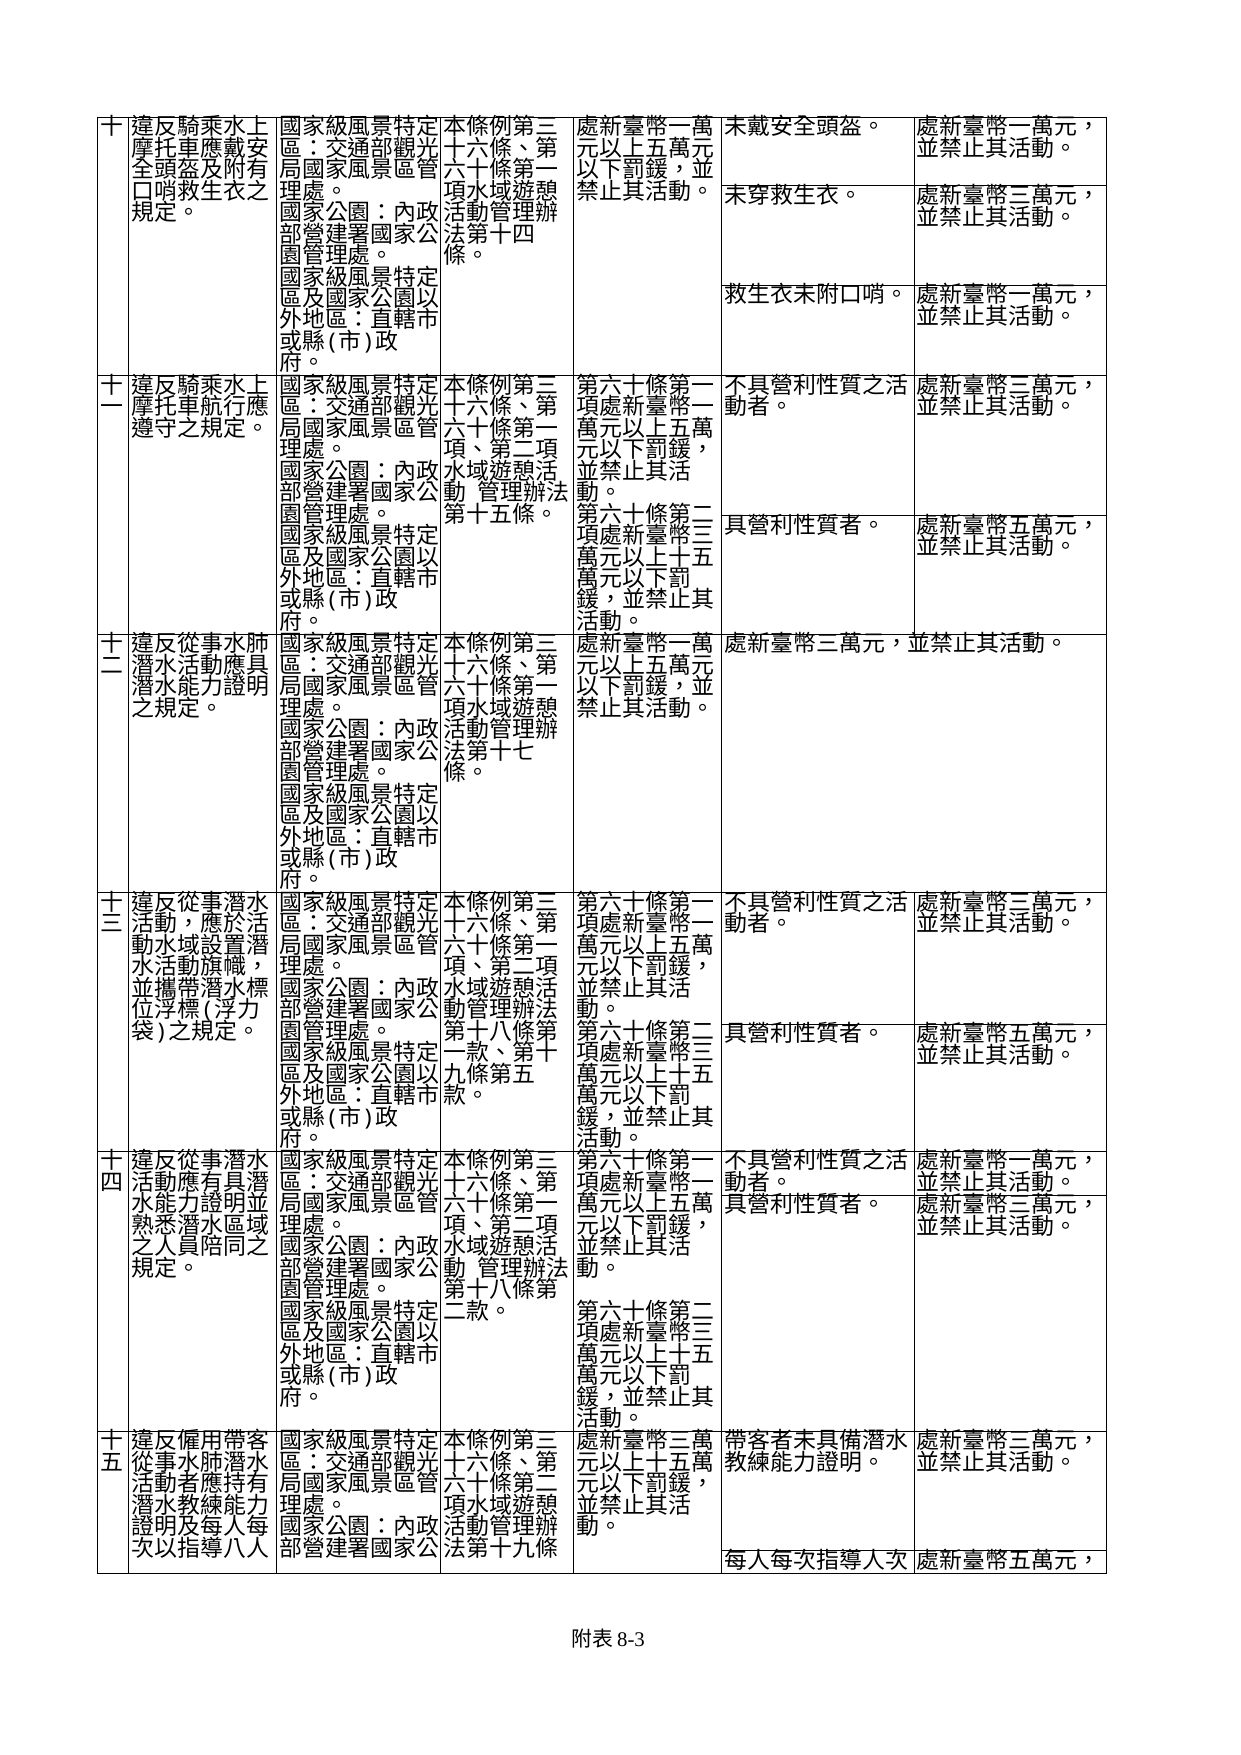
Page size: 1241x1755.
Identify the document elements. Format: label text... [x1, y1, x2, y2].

table_cell 處新臺幣三萬元，並禁止其活動。 [722, 635, 1106, 892]
table_cell 違反從事水肺潛水活動應具潛水能力證明之規定。 [129, 635, 276, 892]
table_cell 違反從事潛水活動應有具潛水能力證明並熟悉潛水區域之人員陪同之規定。 [129, 1152, 276, 1431]
table_cell 處新臺幣一萬元，並禁止其活動。 [915, 286, 1106, 375]
table_cell 違反騎乘水上摩托車航行應遵守之規定。 [129, 376, 276, 634]
table_cell 十 二 [98, 635, 128, 892]
table_cell 十 五 [98, 1432, 128, 1573]
table_cell 處新臺幣三萬元，並禁止其活動。 [915, 893, 1106, 1024]
table_cell 處新臺幣一萬元，並禁止其活動。 [915, 1152, 1106, 1195]
table_cell 違反僱用帶客從事水肺潛水活動者應持有潛水教練能力證明及每人每次以指導八人 [129, 1432, 276, 1573]
table_cell 本條例第三十六條、第六十條第二項水域遊憩活動管理辦法第十九條 [441, 1432, 573, 1573]
table_cell 處新臺幣五萬元，並禁止其活動。 [915, 1025, 1106, 1151]
table_cell 處新臺幣三萬元以上十五萬元以下罰鍰，並禁止其活動。 [574, 1432, 721, 1573]
table_cell 本條例第三十六條、第六十條第一項、第二項 水域遊憩活動管理辦法第十八條第一款、第十九條第五款。 [441, 893, 573, 1151]
table_cell 國家級風景特定區：交通部觀光局國家風景區管理處。 國家公園：內政部營建署國家公園管理處。 國家級風景特定區及國家公園以外地區：直轄市或縣(市)政府。 [277, 893, 440, 1151]
table_cell 第六十條第一項處新臺幣一萬元以上五萬元以下罰鍰，並禁止其活動。 第六十條第二項處新臺幣三萬元以上十五萬元以下罰鍰，並禁止其活動。 [574, 376, 721, 634]
table_cell 救生衣未附口哨。 [722, 286, 914, 375]
table_cell 國家級風景特定區：交通部觀光局國家風景區管理處。 國家公園：內政部營建署國家公園管理處。 國家級風景特定區及國家公園以外地區：直轄市或縣(市)政府。 [277, 1152, 440, 1431]
table_cell 不具營利性質之活動者。 [722, 893, 914, 1024]
table_cell 具營利性質者。 [722, 1196, 914, 1431]
table_header 違反騎乘水上摩托車應戴安全頭盔及附有口哨救生衣之規定。 [129, 118, 276, 375]
table_cell 國家級風景特定區：交通部觀光局國家風景區管理處。 國家公園：內政部營建署國家公 [277, 1432, 440, 1573]
table_cell 第六十條第一項處新臺幣一萬元以上五萬元以下罰鍰，並禁止其活動。 第六十條第二項處新臺幣三萬元以上十五萬元以下罰鍰，並禁止其活動。 [574, 1152, 721, 1431]
table_cell 第六十條第一項處新臺幣一萬元以上五萬元以下罰鍰，並禁止其活動。 第六十條第二項處新臺幣三萬元以上十五萬元以下罰鍰，並禁止其活動。 [574, 893, 721, 1151]
table_cell 處新臺幣三萬元，並禁止其活動。 [915, 376, 1106, 515]
table_cell 違反從事潛水活動，應於活動水域設置潛水活動旗幟，並攜帶潛水標位浮標(浮力袋)之規定。 [129, 893, 276, 1151]
table_cell 每人每次指導人次 [722, 1551, 914, 1573]
table_cell 國家級風景特定區：交通部觀光局國家風景區管理處。 國家公園：內政部營建署國家公園管理處。 國家級風景特定區及國家公園以外地區：直轄市或縣(市)政府。 [277, 635, 440, 892]
table_cell 十 一 [98, 376, 128, 634]
table_header 未戴安全頭盔。 [722, 118, 914, 185]
table_cell 十 四 [98, 1152, 128, 1431]
table_cell 十 三 [98, 893, 128, 1151]
table_cell 處新臺幣三萬元，並禁止其活動。 [915, 186, 1106, 284]
table_header 十 [98, 118, 128, 375]
table_header 本條例第三十六條、第六十條第一項水域遊憩活動管理辦法第十四條。 [441, 118, 573, 375]
table_cell 處新臺幣五萬元， [915, 1551, 1106, 1573]
table_cell 不具營利性質之活動者。 [722, 376, 914, 515]
table_header 處新臺幣一萬元，並禁止其活動。 [915, 118, 1106, 185]
table_cell 不具營利性質之活動者。 [722, 1152, 914, 1195]
table_cell 具營利性質者。 [722, 1025, 914, 1151]
table_cell 未穿救生衣。 [722, 186, 914, 284]
table_cell 本條例第三十六條、第六十條第一項、第二項水域遊憩活動 管理辦法第十五條。 [441, 376, 573, 634]
table_cell 具營利性質者。 [722, 516, 914, 634]
table_header 國家級風景特定區：交通部觀光局國家風景區管理處。 國家公園：內政部營建署國家公園管理處。 國家級風景特定區及國家公園以外地區：直轄市或縣(市)政府。 [277, 118, 440, 375]
table_cell 國家級風景特定區：交通部觀光局國家風景區管理處。 國家公園：內政部營建署國家公園管理處。 國家級風景特定區及國家公園以外地區：直轄市或縣(市)政府。 [277, 376, 440, 634]
table_cell 帶客者未具備潛水教練能力證明。 [722, 1432, 914, 1550]
table_cell 處新臺幣一萬元以上五萬元以下罰鍰，並禁止其活動。 [574, 635, 721, 892]
table_cell 本條例第三十六條、第六十條第一項水域遊憩活動管理辦法第十七條。 [441, 635, 573, 892]
table_header 處新臺幣一萬元以上五萬元以下罰鍰，並禁止其活動。 [574, 118, 721, 375]
table_cell 處新臺幣三萬元，並禁止其活動。 [915, 1432, 1106, 1550]
table_cell 本條例第三十六條、第六十條第一項、第二項 水域遊憩活動 管理辦法第十八條第二款。 [441, 1152, 573, 1431]
table_cell 處新臺幣三萬元，並禁止其活動。 [915, 1196, 1106, 1431]
table_cell 處新臺幣五萬元，並禁止其活動。 [915, 516, 1106, 634]
